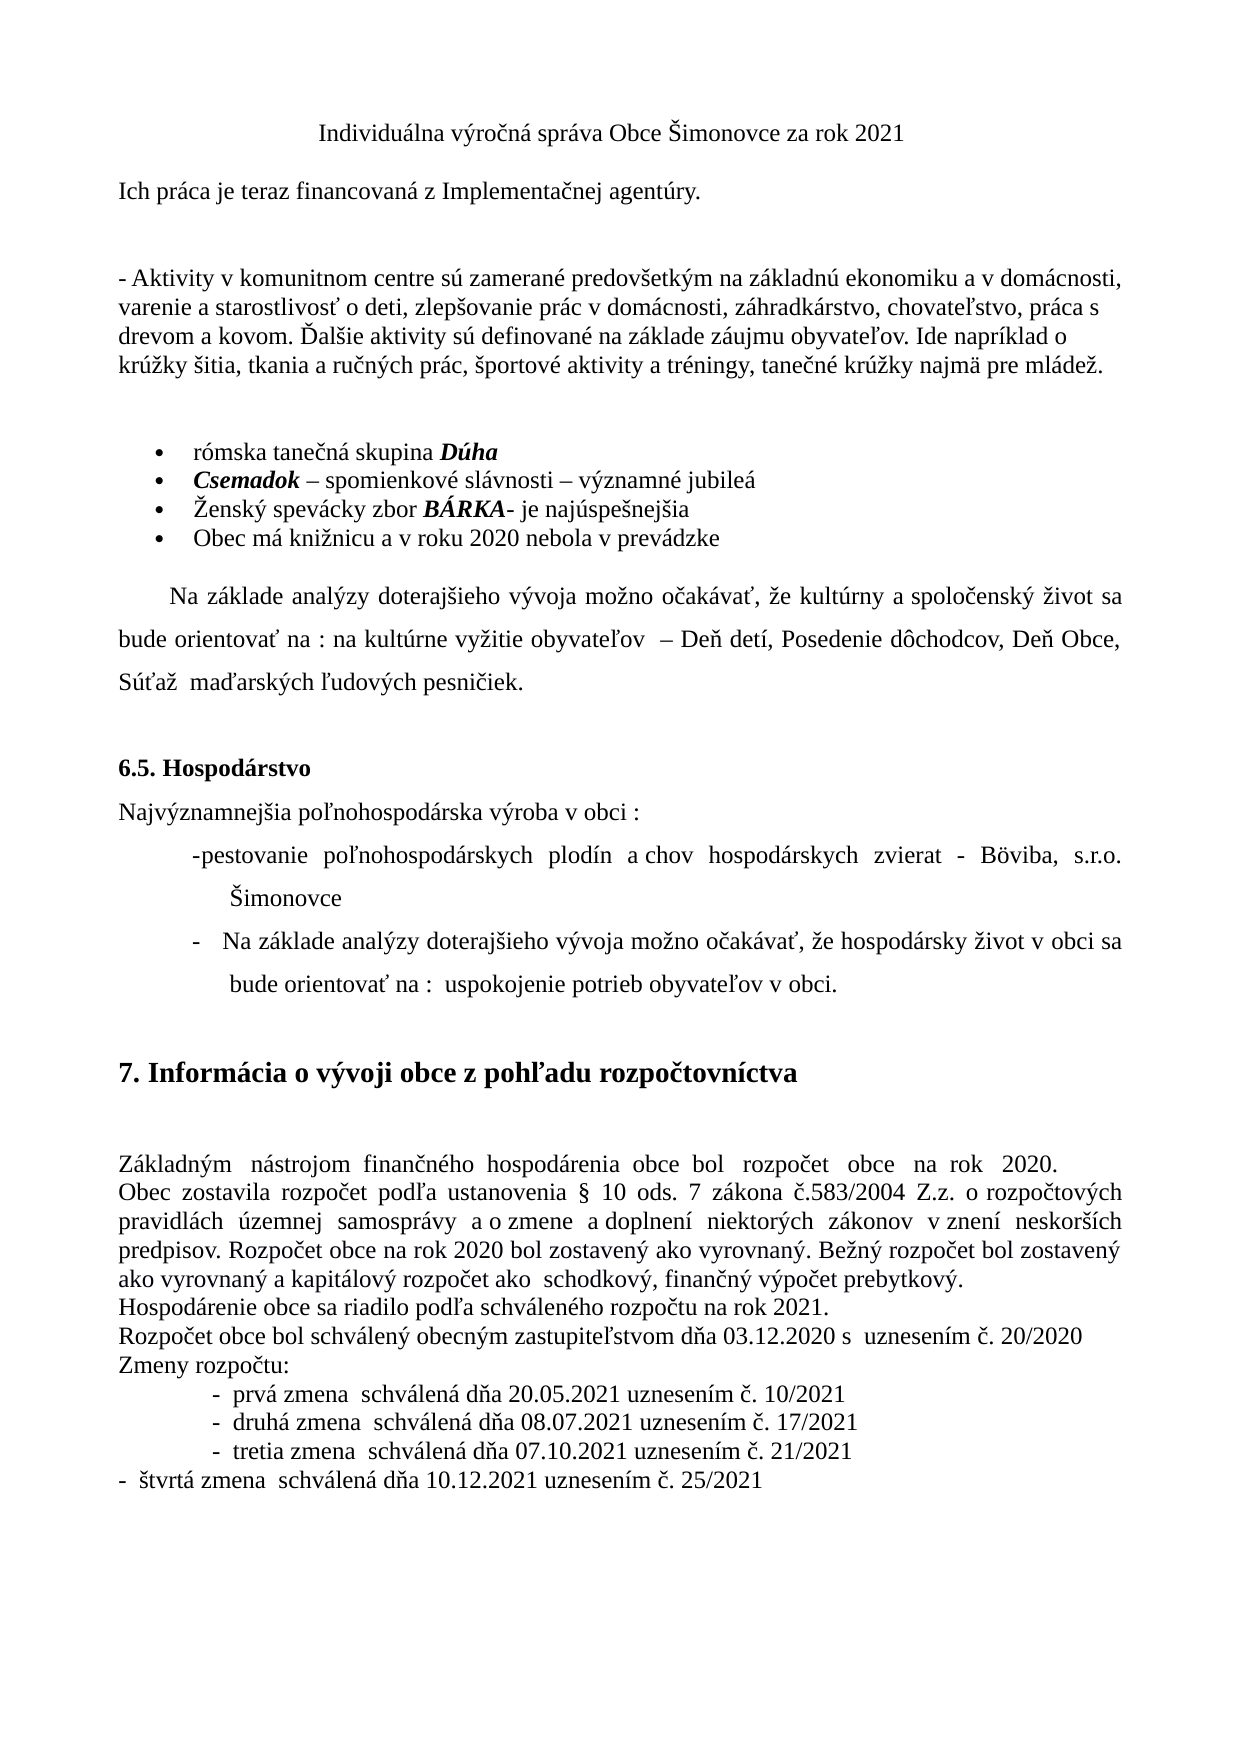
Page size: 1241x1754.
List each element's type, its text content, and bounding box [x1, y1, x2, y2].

list Na základe analýzy doterajšieho vývoja možno očakávať, že hospodársky život v obci sa bude orientovať na : uspokojenie potrieb obyvateľov v obci. [192, 926, 1122, 998]
text Ich práca je teraz financovaná z Implementačnej agentúry. [118, 176, 1122, 205]
list Hospodárstvo [118, 753, 1122, 782]
list Obec má knižnicu a v roku 2020 nebola v prevádzke [156, 523, 1122, 552]
text - druhá zmena schválená dňa 08.07.2021 uznesením č. 17/2021 [212, 1407, 1122, 1436]
text - Aktivity v komunitnom centre sú zamerané predovšetkým na základnú ekonomiku a v domácnosti, varenie a starostlivosť o deti, zlepšovanie prác v domácnosti, záhradkárstvo, chovateľstvo, práca s drevom a kovom. Ďalšie aktivity sú definované na základe záujmu obyvateľov. Ide napríklad o krúžky šitia, tkania a ručných prác, športové aktivity a tréningy, tanečné krúžky najmä pre mládež. [118, 263, 1122, 378]
text - štvrtá zmena schválená dňa 10.12.2021 uznesením č. 25/2021 [118, 1465, 1122, 1494]
list Ženský spevácky zbor BÁRKA- je najúspešnejšia [156, 494, 1122, 523]
list rómska tanečná skupina Dúha [156, 437, 1122, 466]
text - tretia zmena schválená dňa 07.10.2021 uznesením č. 21/2021 [212, 1436, 1122, 1465]
text Základným nástrojom finančného hospodárenia obce bol rozpočet obce na rok 2020. [118, 1149, 1122, 1177]
text Obec zostavila rozpočet podľa ustanovenia § 10 ods. 7 zákona č.583/2004 Z.z. o rozpočtových pravidlách územnej samosprávy a o zmene a doplnení niektorých zákonov v znení neskorších predpisov. Rozpočet obce na rok 2020 bol zostavený ako vyrovnaný. Bežný rozpočet bol zostavený ako vyrovnaný a kapitálový rozpočet ako schodkový, finančný výpočet prebytkový. [118, 1177, 1122, 1292]
text Zmeny rozpočtu: [118, 1350, 1122, 1379]
text Hospodárenie obce sa riadilo podľa schváleného rozpočtu na rok 2021. [118, 1292, 1122, 1321]
text Najvýznamnejšia poľnohospodárska výroba v obci : [118, 797, 1122, 825]
list pestovanie poľnohospodárskych plodín a chov hospodárskych zvierat - Böviba, s.r.o. Šimonovce [192, 840, 1122, 912]
text - prvá zmena schválená dňa 20.05.2021 uznesením č. 10/2021 [212, 1379, 1122, 1407]
list Informácia o vývoji obce z pohľadu rozpočtovníctva [118, 1055, 1122, 1089]
list Csemadok – spomienkové slávnosti – významné jubileá [156, 466, 1122, 494]
text Na základe analýzy doterajšieho vývoja možno očakávať, že kultúrny a spoločenský život sa bude orientovať na : na kultúrne vyžitie obyvateľov – Deň detí, Posedenie dôchodcov, Deň Obce, Súťaž maďarských ľudových pesničiek. [118, 581, 1122, 696]
text Rozpočet obce bol schválený obecným zastupiteľstvom dňa 03.12.2020 s uznesením č. 20/2020 [118, 1321, 1122, 1350]
